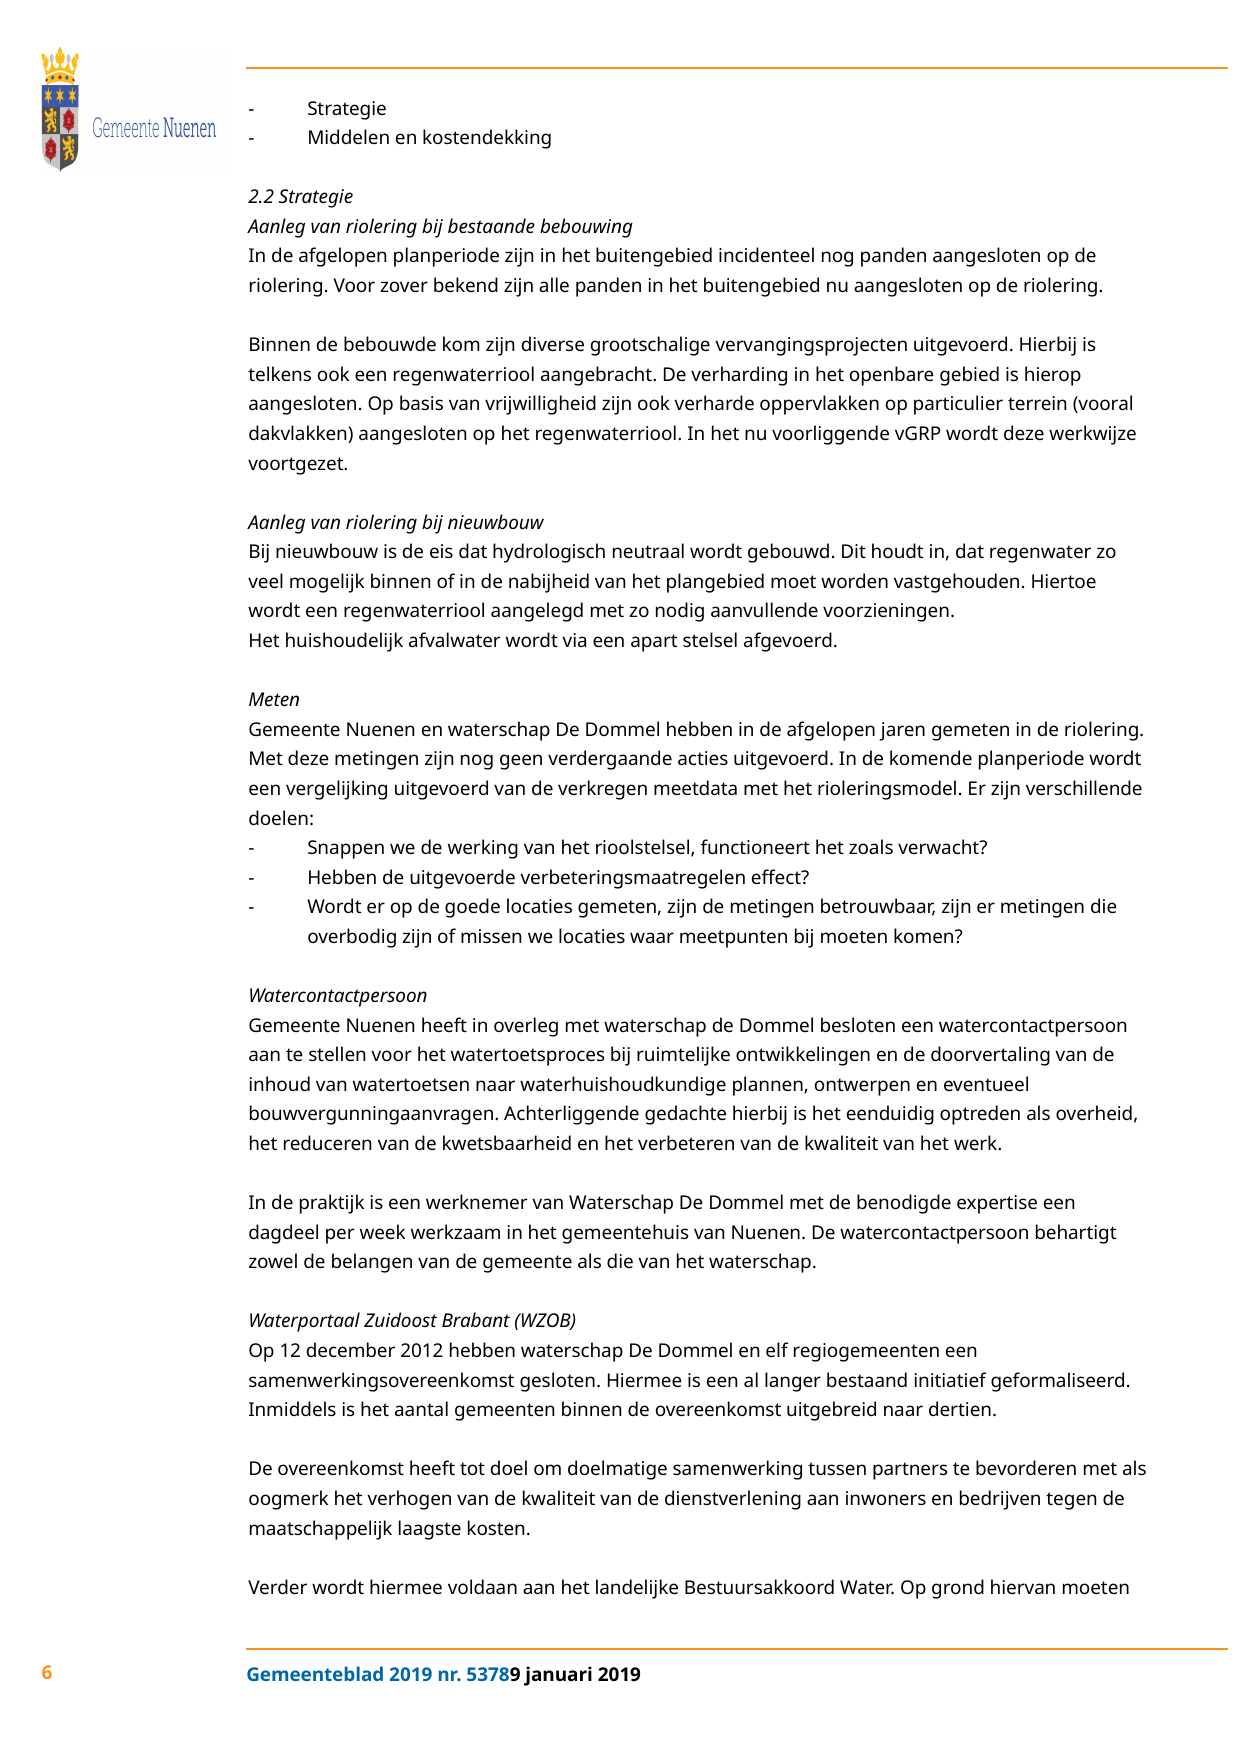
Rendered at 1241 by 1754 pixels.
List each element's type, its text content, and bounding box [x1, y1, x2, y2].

text In de praktijk is een werknemer van Waterschap De Dommel met de benodigde expertise een dagdeel per week werkzaam in het gemeentehuis van Nuenen. De watercontactpersoon behartigt zowel de belangen van de gemeente als die van het waterschap. [248, 1189, 1152, 1274]
text Aanleg van riolering bij bestaande bebouwing [248, 213, 1152, 239]
text Waterportaal Zuidoost Brabant (WZOB) [248, 1308, 1152, 1333]
list Wordt er op de goede locaties gemeten, zijn de metingen betrouwbaar, zijn er metingen die overbodig zijn of missen we locaties waar meetpunten bij moeten komen? [248, 893, 1152, 949]
list Middelen en kostendekking [248, 124, 1152, 150]
list Hebben de uitgevoerde verbeteringsmaatregelen effect? [248, 864, 1152, 890]
text In de afgelopen planperiode zijn in het buitengebied incidenteel nog panden aangesloten op de riolering. Voor zover bekend zijn alle panden in het buitengebied nu aangesloten op de riolering. [248, 243, 1152, 298]
text Binnen de bebouwde kom zijn diverse grootschalige vervangingsprojecten uitgevoerd. Hierbij is telkens ook een regenwaterriool aangebracht. De verharding in het openbare gebied is hierop aangesloten. Op basis van vrijwilligheid zijn ook verharde oppervlakken op particulier terrein (vooral dakvlakken) aangesloten op het regenwaterriool. In het nu voorliggende vGRP wordt deze werkwijze voortgezet. [248, 331, 1152, 476]
text Gemeente Nuenen en waterschap De Dommel hebben in de afgelopen jaren gemeten in de riolering. Met deze metingen zijn nog geen verdergaande acties uitgevoerd. In de komende planperiode wordt een vergelijking uitgevoerd van de verkregen meetdata met het rioleringsmodel. Er zijn verschillende doelen: [248, 716, 1152, 831]
text 2.2 Strategie [248, 183, 1152, 209]
text Het huishoudelijk afvalwater wordt via een apart stelsel afgevoerd. [248, 627, 1152, 653]
text Op 12 december 2012 hebben waterschap De Dommel en elf regiogemeenten een samenwerkingsovereenkomst gesloten. Hiermee is een al langer bestaand initiatief geformaliseerd. Inmiddels is het aantal gemeenten binnen de overeenkomst uitgebreid naar dertien. [248, 1337, 1152, 1422]
text Meten [248, 686, 1152, 712]
text De overeenkomst heeft tot doel om doelmatige samenwerking tussen partners te bevorderen met als oogmerk het verhogen van de kwaliteit van de dienstverlening aan inwoners en bedrijven tegen de maatschappelijk laagste kosten. [248, 1456, 1152, 1541]
text Gemeente Nuenen heeft in overleg met waterschap de Dommel besloten een watercontactpersoon aan te stellen voor het watertoetsproces bij ruimtelijke ontwikkelingen en de doorvertaling van de inhoud van watertoetsen naar waterhuishoudkundige plannen, ontwerpen en eventueel bouwvergunningaanvragen. Achterliggende gedachte hierbij is het eenduidig optreden als overheid, het reduceren van de kwetsbaarheid en het verbeteren van de kwaliteit van het werk. [248, 1012, 1152, 1156]
picture [41, 47, 231, 172]
list Snappen we de werking van het rioolstelsel, functioneert het zoals verwacht? [248, 834, 1152, 860]
text Bij nieuwbouw is de eis dat hydrologisch neutraal wordt gebouwd. Dit houdt in, dat regenwater zo veel mogelijk binnen of in de nabijheid van het plangebied moet worden vastgehouden. Hiertoe wordt een regenwaterriool aangelegd met zo nodig aanvullende voorzieningen. [248, 538, 1152, 623]
list Strategie [248, 95, 1152, 121]
text Watercontactpersoon [248, 982, 1152, 1008]
text Verder wordt hiermee voldaan aan het landelijke Bestuursakkoord Water. Op grond hiervan moeten [248, 1574, 1152, 1600]
text Aanleg van riolering bij nieuwbouw [248, 509, 1152, 535]
